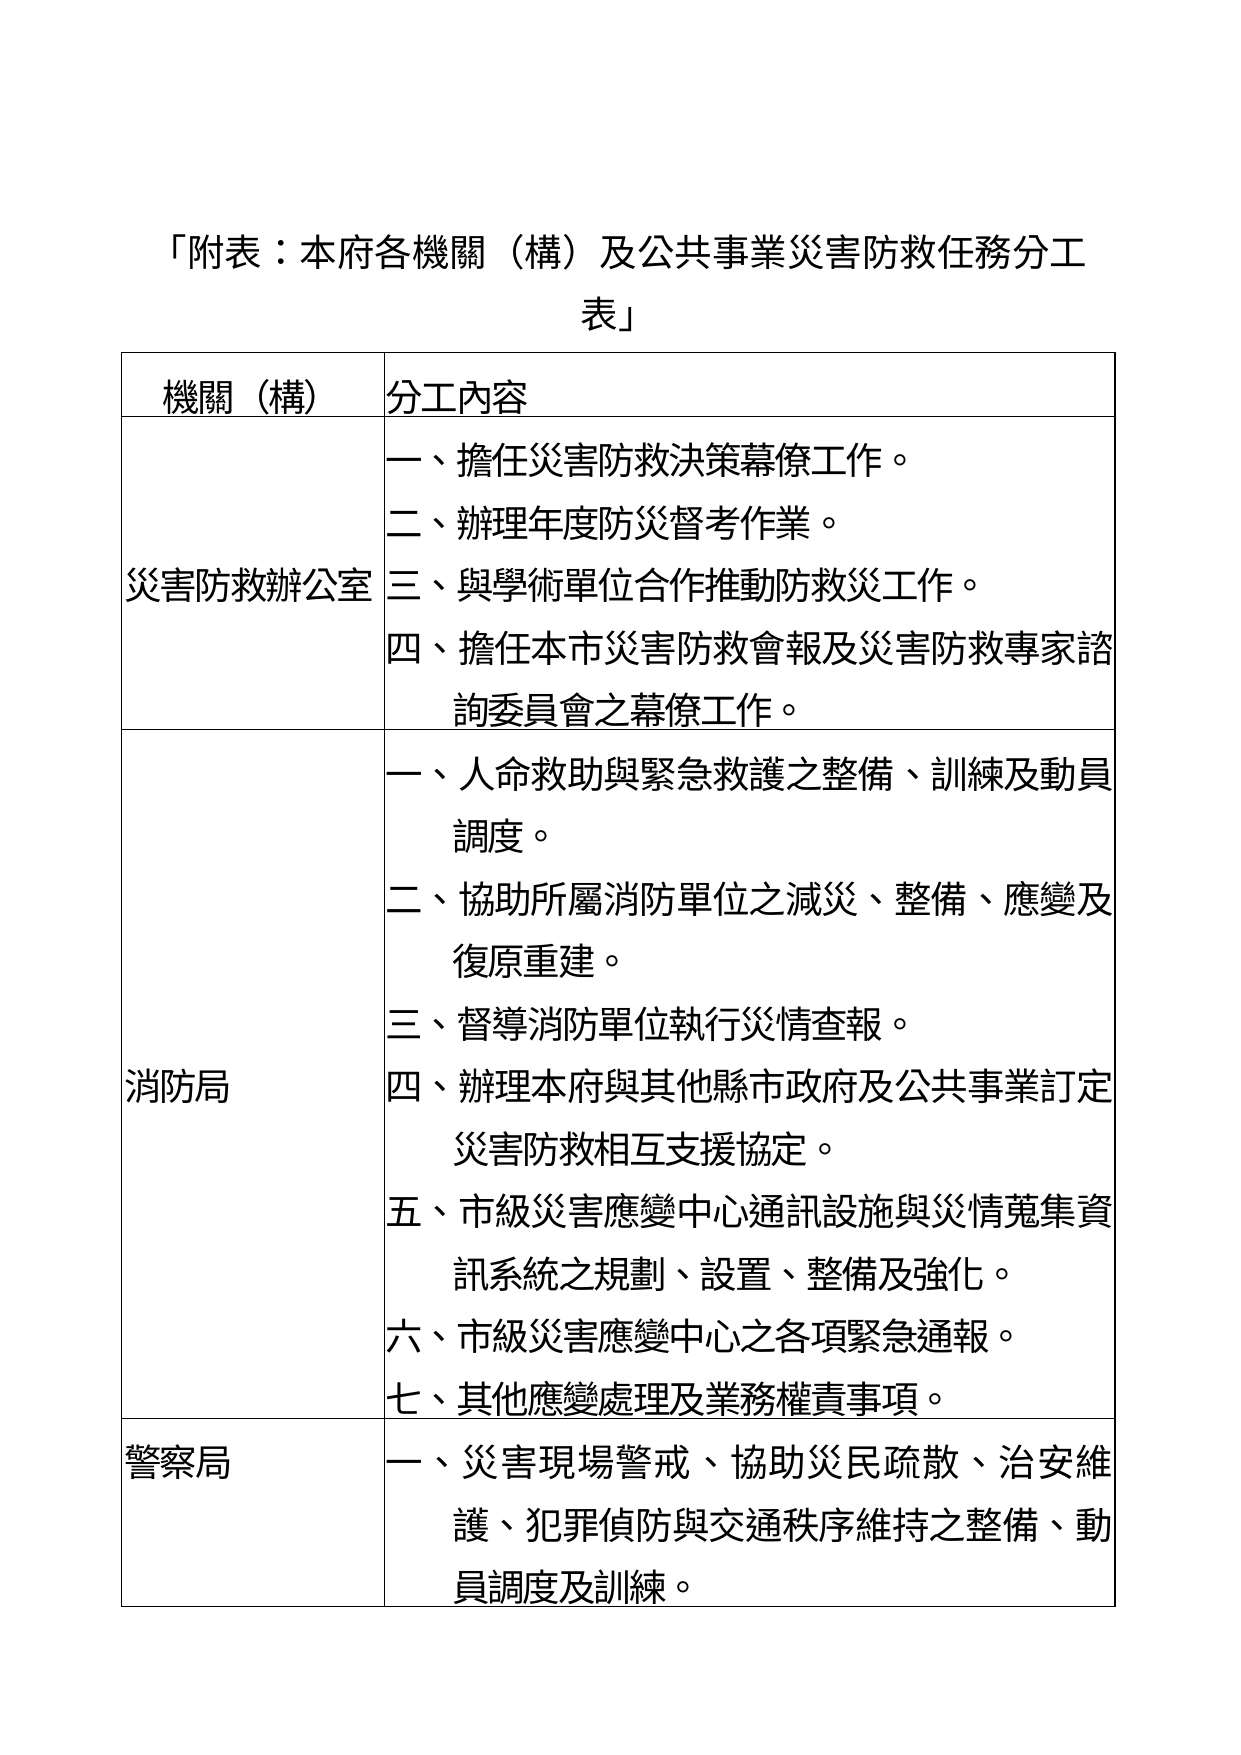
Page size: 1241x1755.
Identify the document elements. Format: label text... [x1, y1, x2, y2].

table_cell 警察局 [122, 1419, 384, 1606]
table_cell 一、災害現場警戒、協助災民疏散、治安維護、犯罪偵防與交通秩序維持之整備、動員調度及訓練。 [385, 1419, 1114, 1606]
table_header 「附表：本府各機關（構）及公共事業災害防救任務分工表」 [121, 190, 1115, 352]
table_cell 一、人命救助與緊急救護之整備、訓練及動員調度。 二、協助所屬消防單位之減災、整備、應變及復原重建。 三、督導消防單位執行災情查報。 四、辦理本府與其他縣市政府及公共事業訂定災害防救相互支援協定。 五、市級災害應變中心通訊設施與災情蒐集資訊系統之規劃、設置、整備及強化。 六、市級災害應變中心之各項緊急通報。 七、其他應變處理及業務權責事項。 [385, 730, 1114, 1418]
table_cell 一、擔任災害防救決策幕僚工作。 二、辦理年度防災督考作業。 三、與學術單位合作推動防救災工作。 四、擔任本市災害防救會報及災害防救專家諮詢委員會之幕僚工作。 [385, 417, 1114, 729]
table_cell 消防局 [122, 730, 384, 1418]
table_cell 災害防救辦公室 [122, 417, 384, 729]
table_cell 機關（構） [122, 353, 384, 416]
table_cell 分工內容 [385, 353, 1114, 416]
